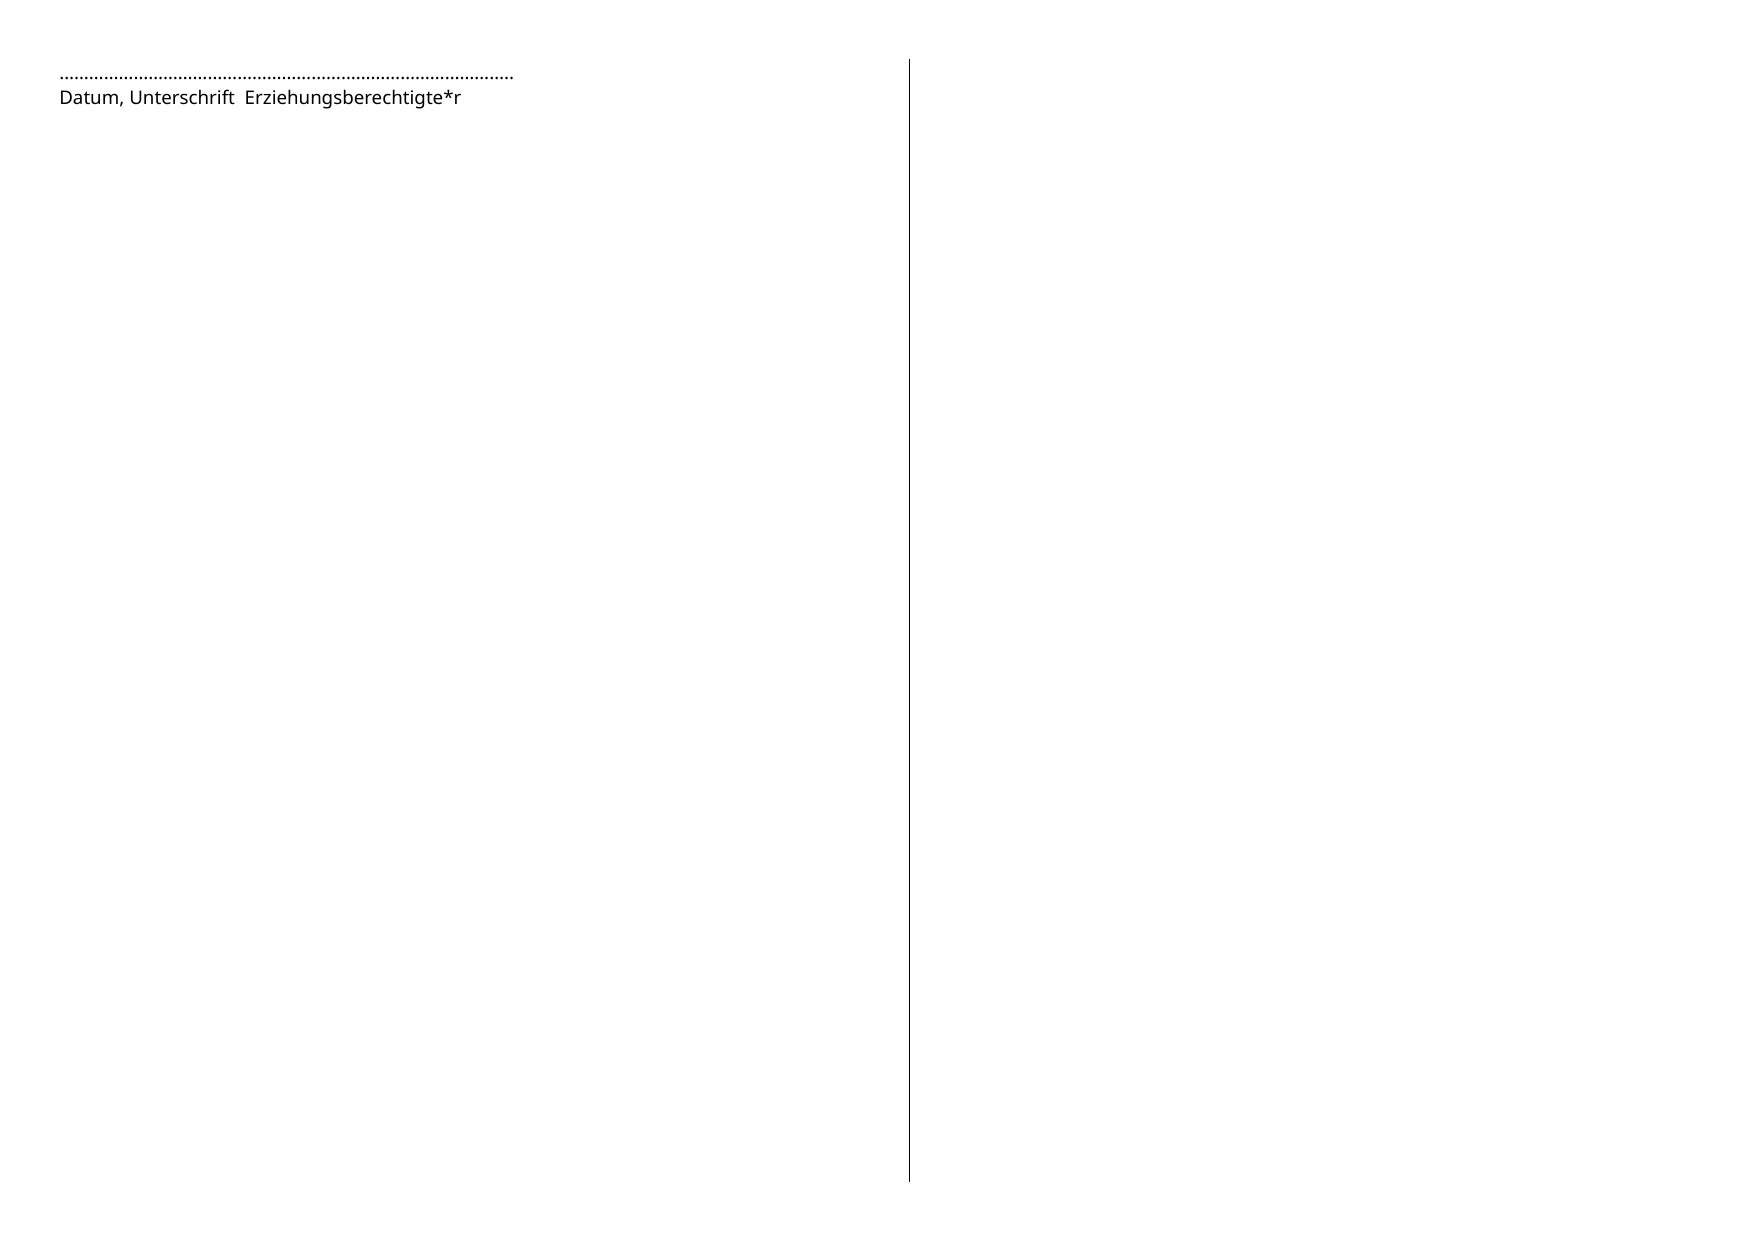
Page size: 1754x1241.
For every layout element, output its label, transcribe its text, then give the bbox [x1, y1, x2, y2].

text ……………………………………………………………………………….. [59, 59, 879, 84]
text Datum, Unterschrift Erziehungsberechtigte*r [59, 84, 879, 110]
